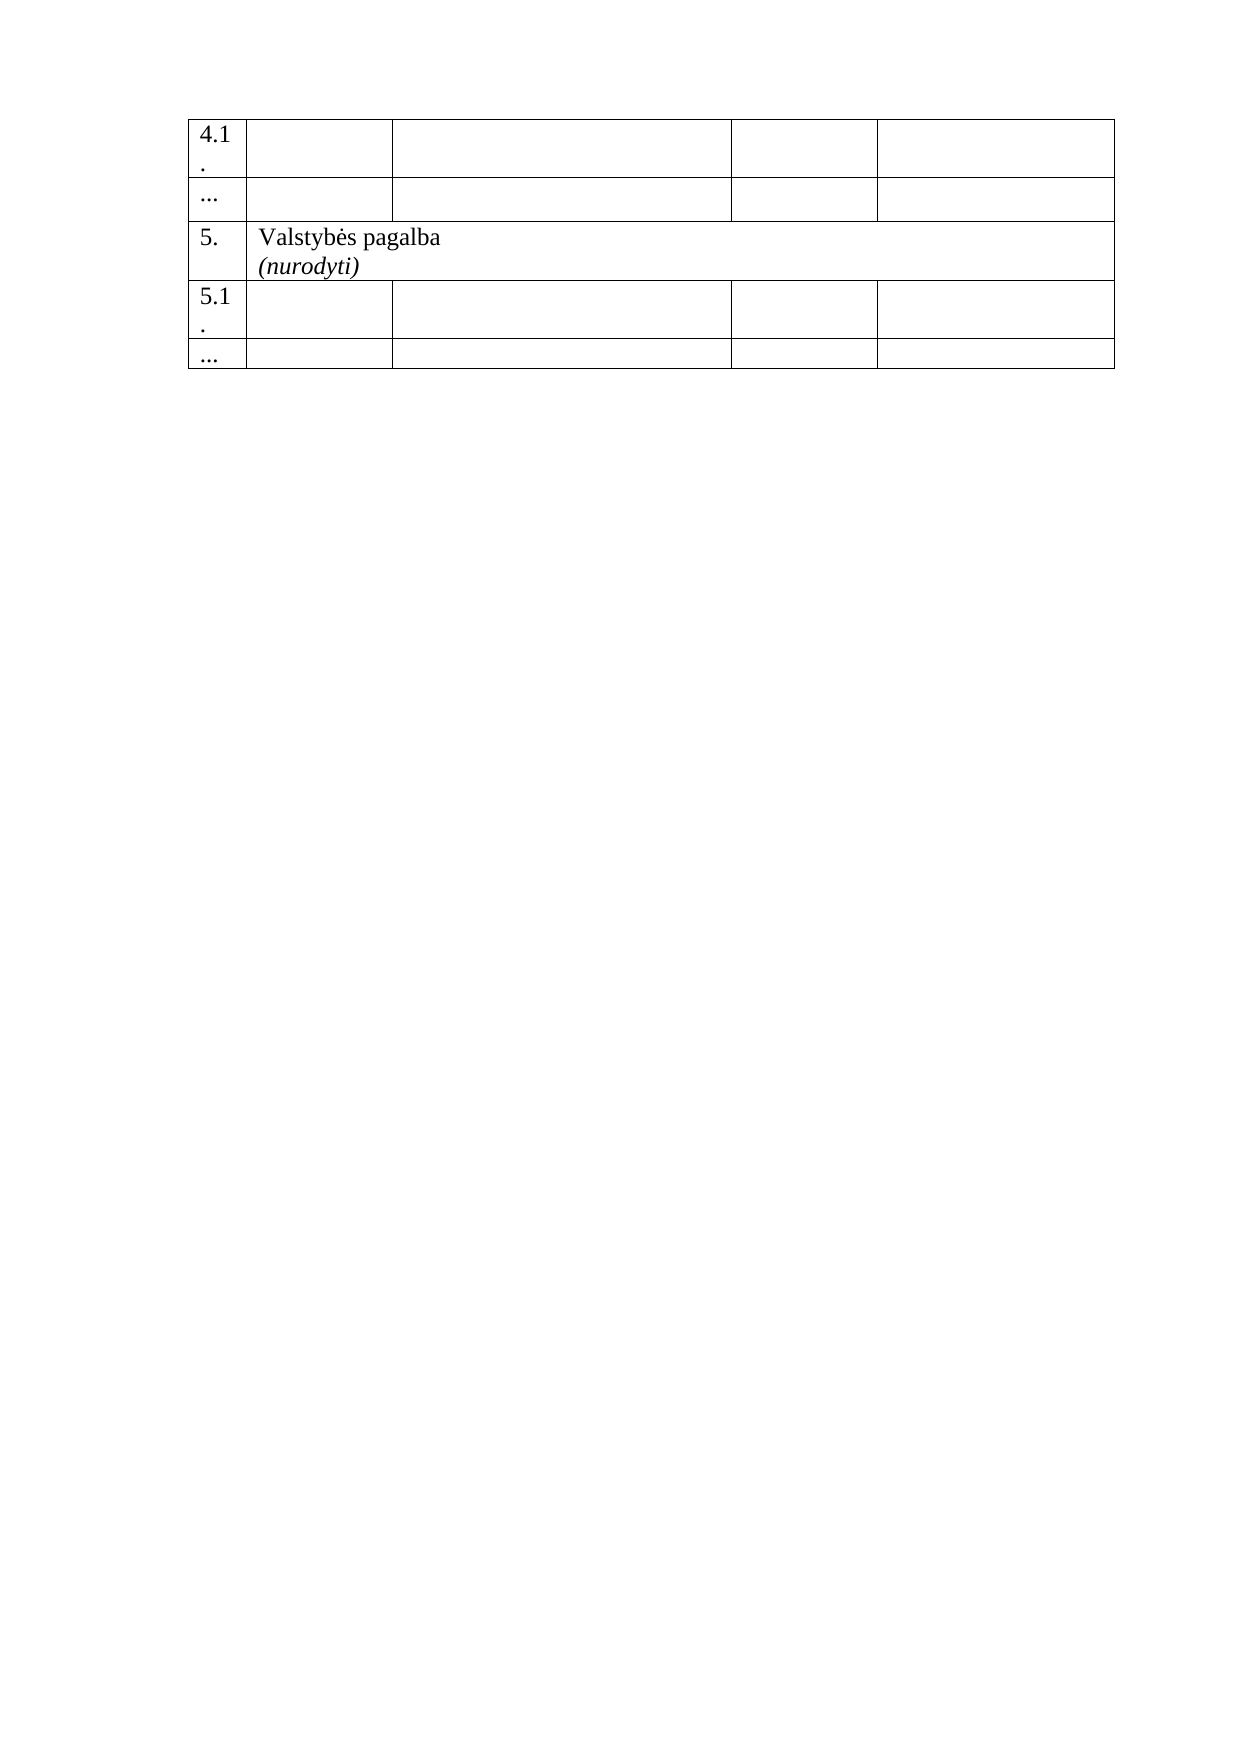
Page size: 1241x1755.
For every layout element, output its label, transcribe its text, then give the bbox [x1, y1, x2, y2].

table_cell [732, 281, 877, 338]
table_cell [247, 281, 392, 338]
table_cell [732, 339, 877, 368]
table_cell ... [189, 178, 246, 221]
table_cell [393, 120, 731, 177]
table_cell 5.1. [189, 281, 246, 338]
table_cell ... [189, 339, 246, 368]
table_cell [247, 178, 392, 221]
table_cell [393, 281, 731, 338]
table_cell 5. [189, 222, 246, 280]
table_cell [878, 178, 1114, 221]
table_cell [393, 178, 731, 221]
table_cell [247, 339, 392, 368]
table_cell 4.1. [189, 120, 246, 177]
table_cell [878, 281, 1114, 338]
table_cell [878, 120, 1114, 177]
table_cell [878, 339, 1114, 368]
table_cell [732, 178, 877, 221]
table_cell Valstybės pagalba (nurodyti) [247, 222, 1114, 280]
table_cell [393, 339, 731, 368]
table_cell [732, 120, 877, 177]
table_cell [247, 120, 392, 177]
